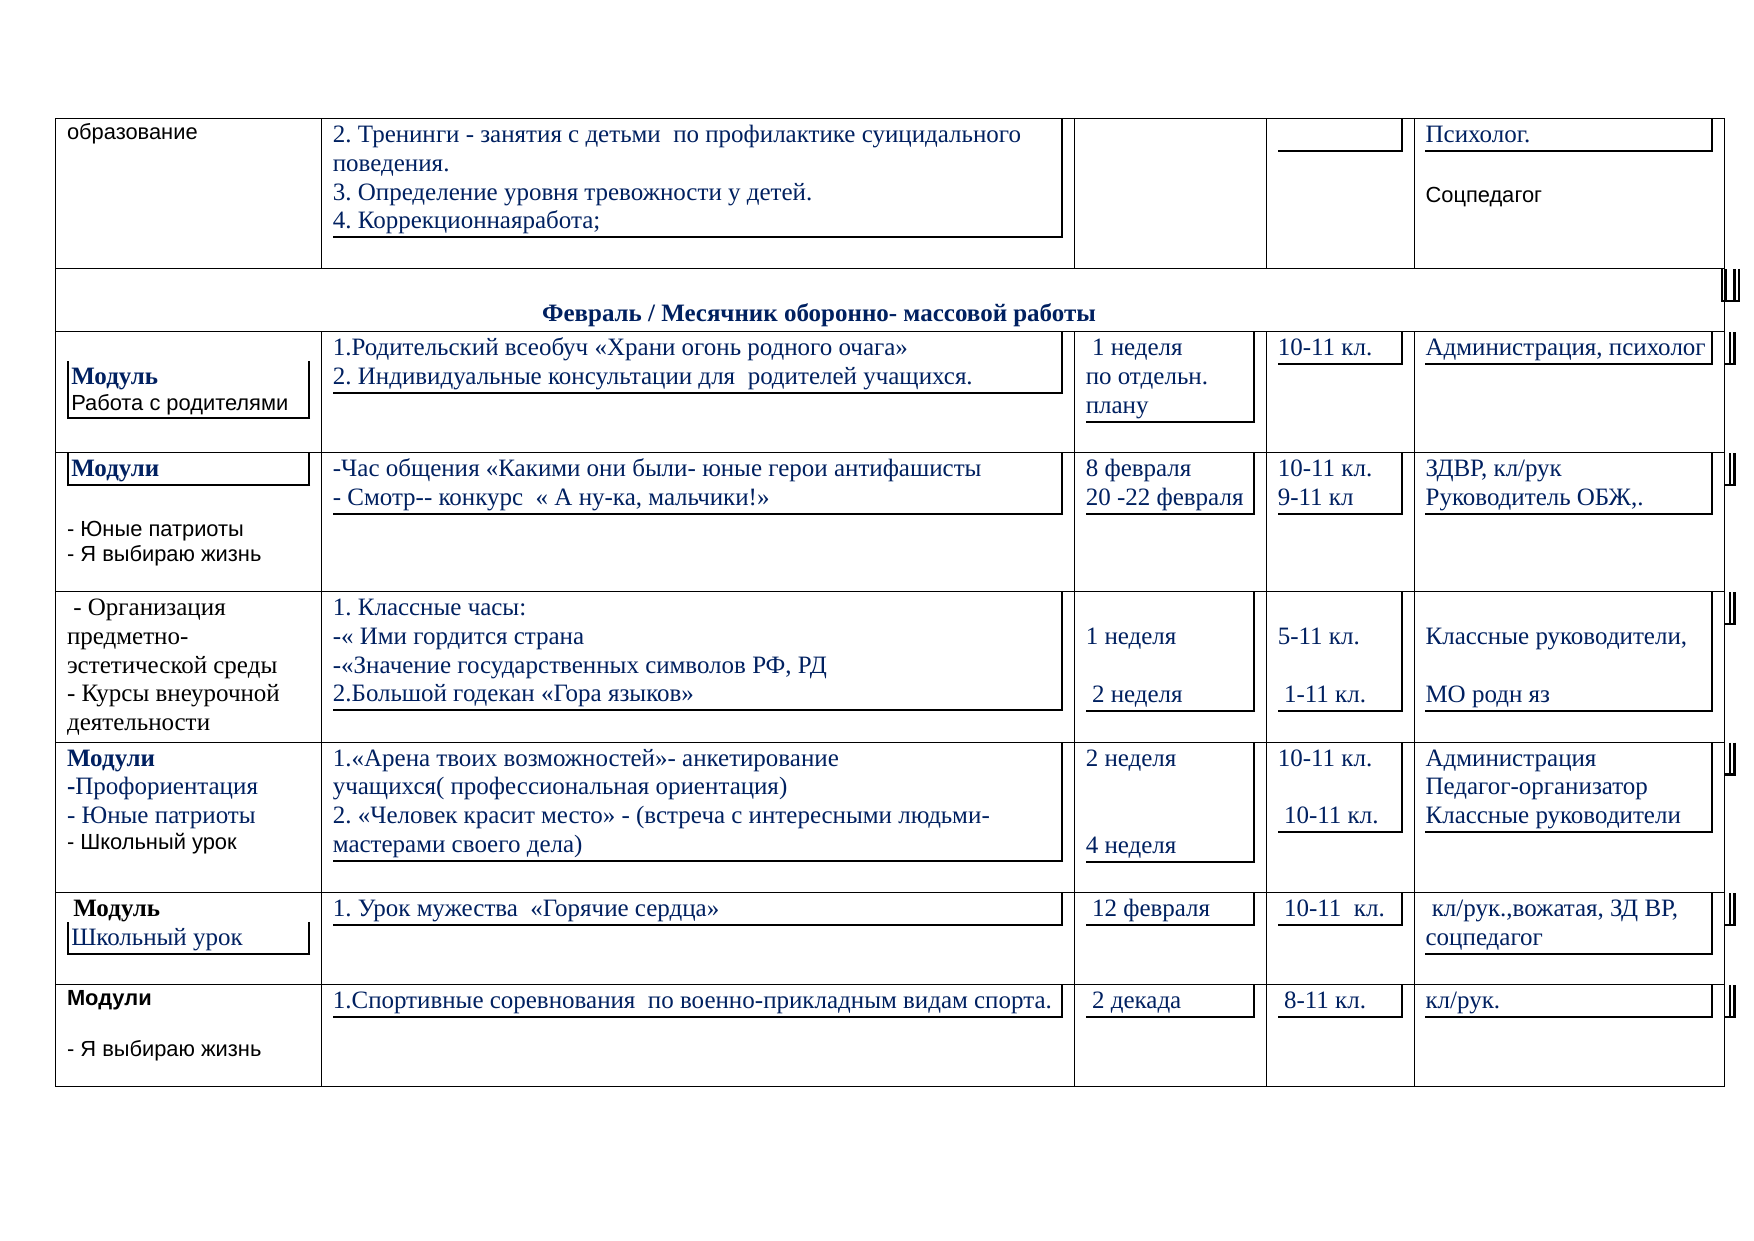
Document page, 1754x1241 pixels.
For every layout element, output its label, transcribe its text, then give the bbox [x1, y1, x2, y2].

table_cell 8 февраля 20 -22 февраля [1075, 453, 1266, 591]
table_cell 1. Урок мужества «Горячие сердца» [322, 893, 1074, 984]
table_cell [1728, 625, 1732, 742]
table_cell кл/рук.,вожатая, ЗД ВР, соцпедагог [1415, 893, 1724, 984]
table_cell Модули - Юные патриоты - Я выбираю жизнь [56, 453, 321, 591]
table_cell Администрация Педагог-организатор Классные руководители [1415, 743, 1724, 892]
table_cell [1728, 776, 1732, 892]
table_cell [1728, 268, 1732, 300]
table_cell 10-11 кл. [1267, 893, 1414, 984]
table_cell 2 неделя 4 неделя [1075, 743, 1266, 892]
table_cell 1.Спортивные соревнования по военно-прикладным видам спорта. [322, 985, 1074, 1086]
table_cell Модуль Школьный урок [56, 893, 321, 984]
table_cell Классные руководители, МО родн яз [1415, 592, 1724, 742]
table_cell 10-11 кл. 9-11 кл [1267, 453, 1414, 591]
table_cell 1. Классные часы: -« Ими гордится страна -«Значение государственных символов РФ, РД 2.Большой годекан «Гора языков» [322, 592, 1074, 742]
table_cell [1267, 119, 1414, 268]
table_cell [1728, 486, 1732, 591]
table_cell [1728, 926, 1732, 984]
table_cell Модули - Я выбираю жизнь [56, 985, 321, 1086]
table_cell [1728, 365, 1732, 452]
table_cell [1728, 1018, 1732, 1086]
table_cell [1728, 118, 1732, 268]
table_cell Психолог. Соцпедагог [1415, 119, 1724, 268]
table_cell 12 февраля [1075, 893, 1266, 984]
table_cell [1075, 119, 1266, 268]
table_cell 1 неделя 2 неделя [1075, 592, 1266, 742]
table_cell кл/рук. [1415, 985, 1724, 1086]
table_cell -Час общения «Какими они были- юные герои антифашисты - Смотр-- конкурс « А ну-ка, мальчики!» [322, 453, 1074, 591]
table_cell 10-11 кл. [1267, 332, 1414, 452]
table_cell 1.«Арена твоих возможностей»- анкетирование учащихся( профессиональная ориентация) 2. «Человек красит место» - (встреча с интересными людьми-мастерами своего дела) [322, 743, 1074, 892]
table_cell 2. Тренинги - занятия с детьми по профилактике суицидального поведения. 3. Определение уровня тревожности у детей. 4. Коррекционнаяработа; [322, 119, 1074, 268]
table_cell 10-11 кл. 10-11 кл. [1267, 743, 1414, 892]
table_cell 8-11 кл. [1267, 985, 1414, 1086]
table_cell Февраль / Месячник оборонно- массовой работы [56, 269, 1724, 331]
table_cell Администрация, психолог [1415, 332, 1724, 452]
table_cell - Организация предметно-эстетической среды - Курсы внеурочной деятельности [56, 592, 321, 742]
table_cell Модуль Работа с родителями [56, 332, 321, 452]
table_cell Модули -Профориентация - Юные патриоты - Школьный урок [56, 743, 321, 892]
table_cell 2 декада [1075, 985, 1266, 1086]
table_cell 5-11 кл. 1-11 кл. [1267, 592, 1414, 742]
table_cell 1 неделя по отдельн. плану [1075, 332, 1266, 452]
table_cell 1.Родительский всеобуч «Храни огонь родного очага» 2. Индивидуальные консультации для родителей учащихся. [322, 332, 1074, 452]
table_cell образование [56, 119, 321, 268]
table_cell [1728, 302, 1732, 331]
table_cell ЗДВР, кл/рук Руководитель ОБЖ,. [1415, 453, 1724, 591]
